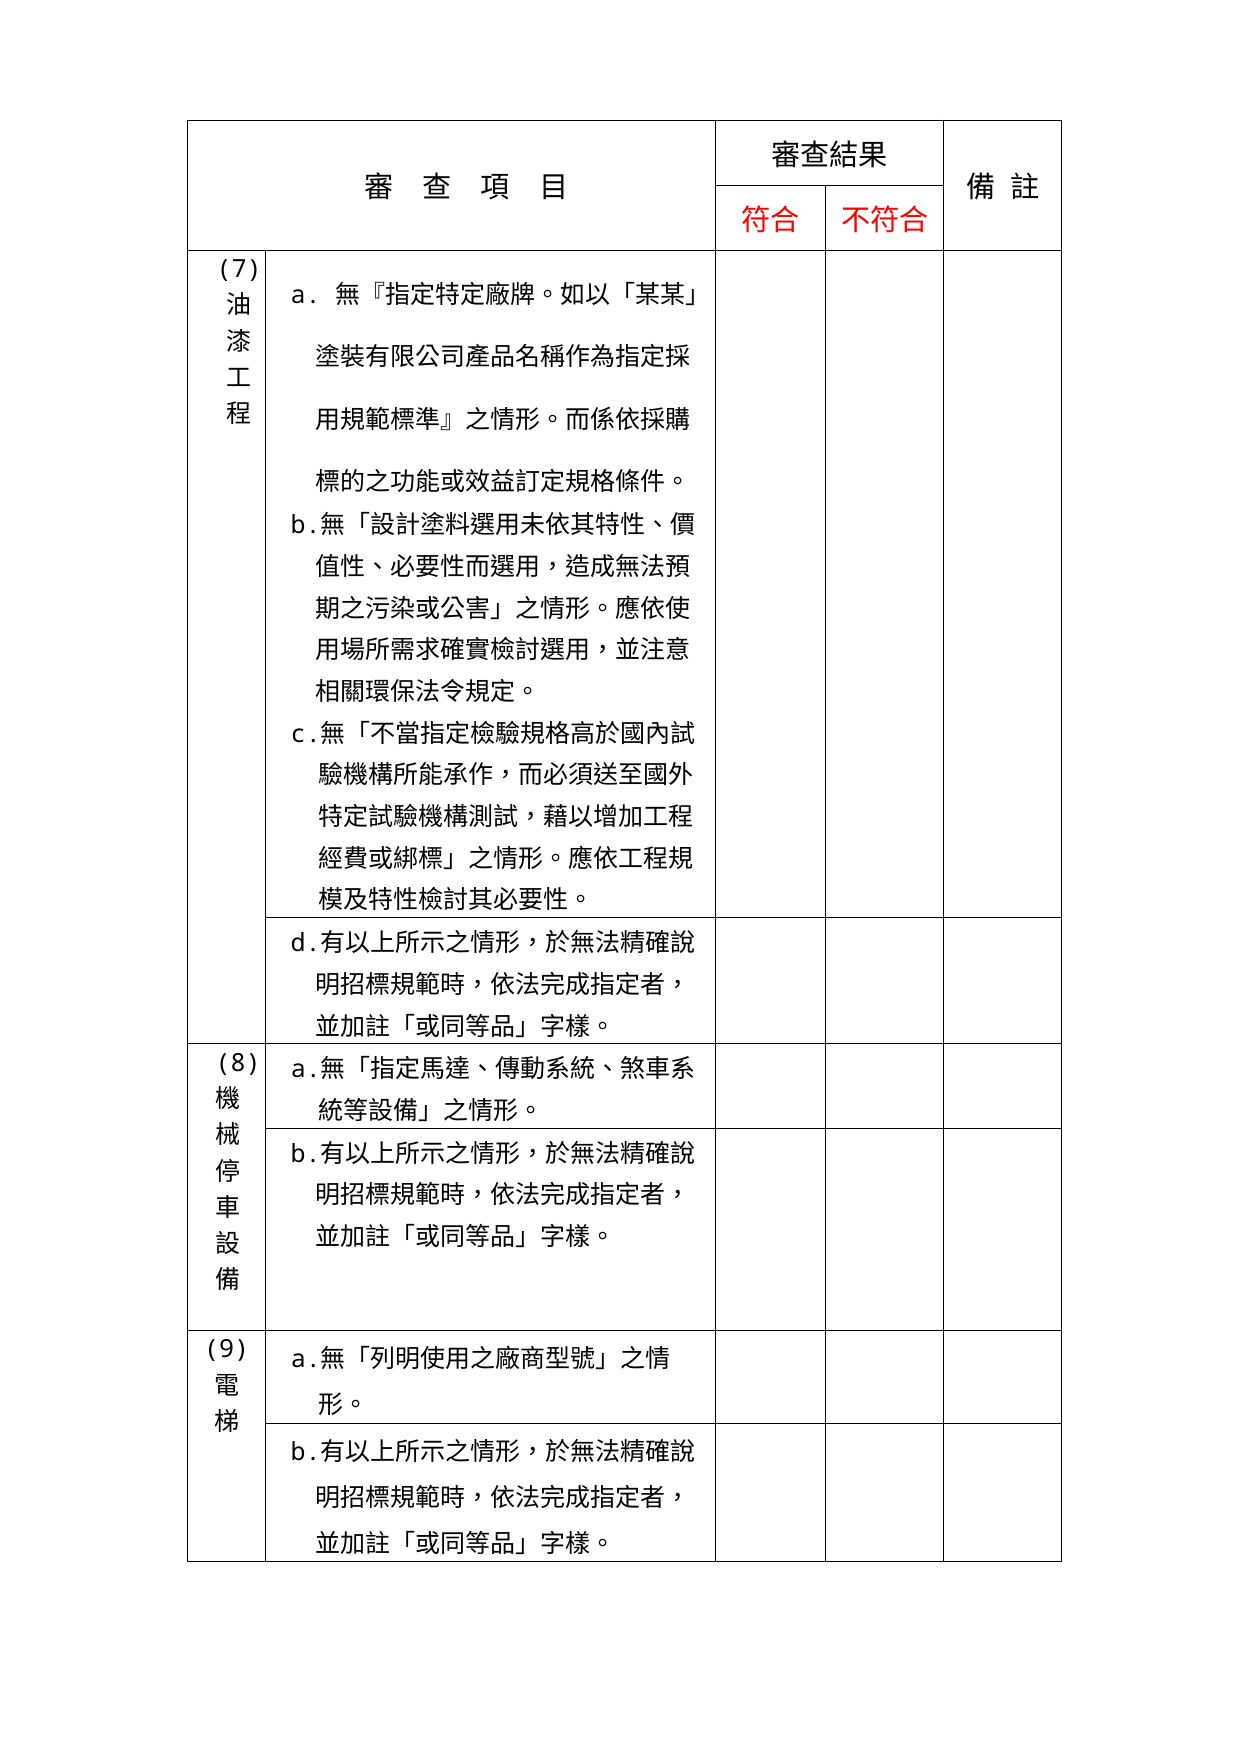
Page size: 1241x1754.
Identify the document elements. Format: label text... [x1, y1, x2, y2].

table_cell [826, 1331, 943, 1423]
table_cell [944, 1424, 1061, 1561]
table_cell [944, 1129, 1061, 1330]
table_cell [716, 1331, 825, 1423]
table_cell [826, 918, 943, 1043]
table_cell [716, 1424, 825, 1561]
table_header 備 註 [944, 121, 1061, 249]
table_cell d.有以上所示之情形，於無法精確說明招標規範時，依法完成指定者，並加註「或同等品」字樣。 [266, 918, 715, 1043]
table_header 審查結果 [716, 121, 943, 184]
table_cell [944, 1331, 1061, 1423]
table_cell 符合 [716, 186, 825, 249]
table_cell [826, 1129, 943, 1330]
table_cell 不符合 [826, 186, 943, 249]
table_cell a. 無『指定特定廠牌。如以「某某」塗裝有限公司產品名稱作為指定採用規範標準』之情形。而係依採購標的之功能或效益訂定規格條件。 b.無「設計塗料選用未依其特性、價值性、必要性而選用，造成無法預期之污染或公害」之情形。應依使用場所需求確實檢討選用，並注意相關環保法令規定。 c.無「不當指定檢驗規格高於國內試驗機構所能承作，而必須送至國外特定試驗機構測試，藉以增加工程經費或綁標」之情形。應依工程規模及特性檢討其必要性。 [266, 251, 715, 917]
table_cell [826, 251, 943, 917]
table_cell [944, 918, 1061, 1043]
table_cell b.有以上所示之情形，於無法精確說明招標規範時，依法完成指定者，並加註「或同等品」字樣。 [266, 1424, 715, 1561]
table_cell [716, 251, 825, 917]
table_cell (7) 油漆工程 [188, 251, 265, 1043]
table_cell a.無「列明使用之廠商型號」之情形。 [266, 1331, 715, 1423]
table_header 審 查 項 目 [188, 121, 715, 249]
table_cell b.有以上所示之情形，於無法精確說明招標規範時，依法完成指定者，並加註「或同等品」字樣。 [266, 1129, 715, 1330]
table_cell [716, 918, 825, 1043]
table_cell (9) 電 梯 [188, 1331, 265, 1561]
table_cell [826, 1044, 943, 1128]
table_cell [716, 1044, 825, 1128]
table_cell (8)機械停車設備 [188, 1044, 265, 1330]
table_cell a.無「指定馬達、傳動系統、煞車系統等設備」之情形。 [266, 1044, 715, 1128]
table_cell [944, 251, 1061, 917]
table_cell [826, 1424, 943, 1561]
table_cell [944, 1044, 1061, 1128]
table_cell [716, 1129, 825, 1330]
